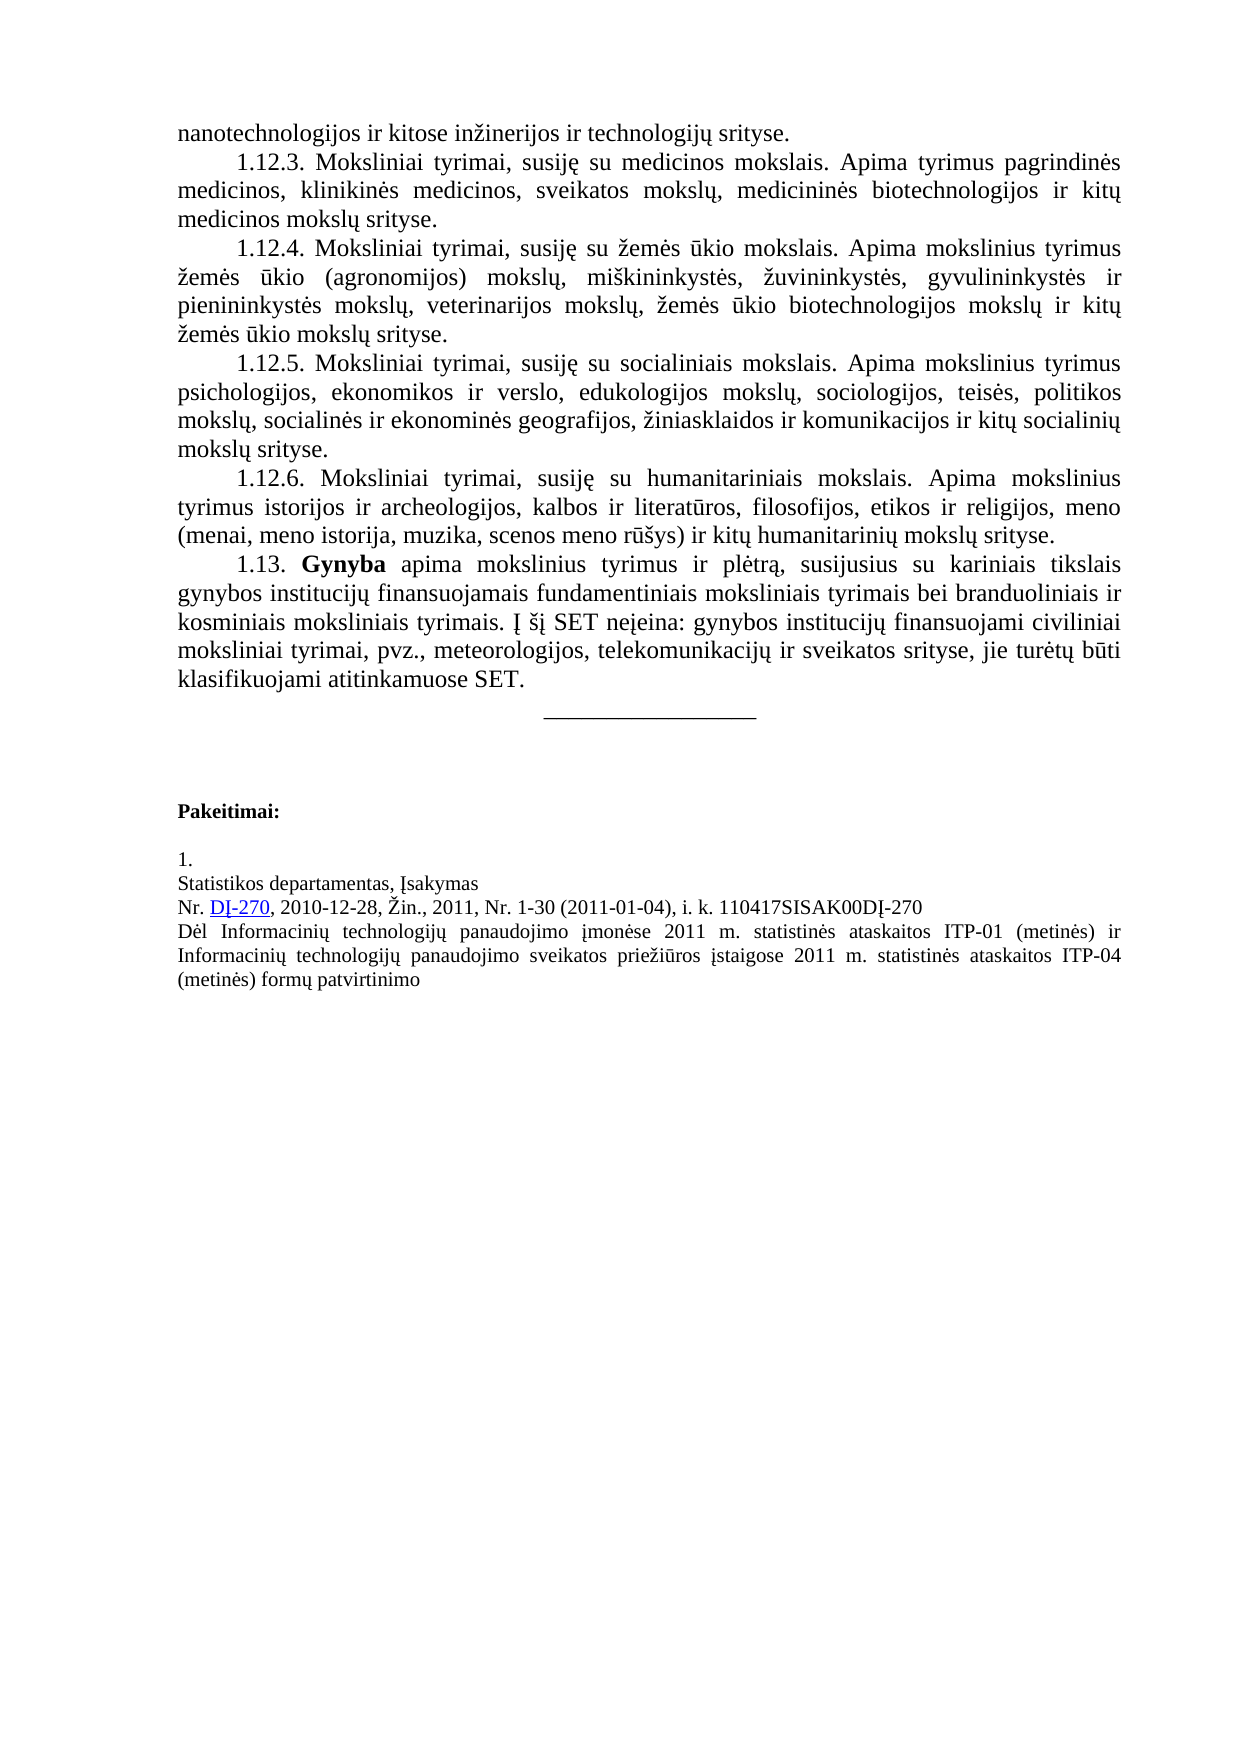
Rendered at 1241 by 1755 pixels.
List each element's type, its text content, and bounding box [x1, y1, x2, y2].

text 1.12.5. Moksliniai tyrimai, susiję su socialiniais mokslais. Apima mokslinius tyrimus psichologijos, ekonomikos ir verslo, edukologijos mokslų, sociologijos, teisės, politikos mokslų, socialinės ir ekonominės geografijos, žiniasklaidos ir komunikacijos ir kitų socialinių mokslų srityse. [177, 348, 1122, 463]
text Dėl Informacinių technologijų panaudojimo įmonėse 2011 m. statistinės ataskaitos ITP-01 (metinės) ir Informacinių technologijų panaudojimo sveikatos priežiūros įstaigose 2011 m. statistinės ataskaitos ITP-04 (metinės) formų patvirtinimo [177, 919, 1122, 991]
text 1.13. Gynyba apima mokslinius tyrimus ir plėtrą, susijusius su kariniais tikslais gynybos institucijų finansuojamais fundamentiniais moksliniais tyrimais bei branduoliniais ir kosminiais moksliniais tyrimais. Į šį SET neįeina: gynybos institucijų finansuojami civiliniai moksliniai tyrimai, pvz., meteorologijos, telekomunikacijų ir sveikatos srityse, jie turėtų būti klasifikuojami atitinkamuose SET. [177, 549, 1122, 693]
text 1. [177, 847, 1122, 871]
text nanotechnologijos ir kitose inžinerijos ir technologijų srityse. [177, 118, 1122, 147]
text 1.12.3. Moksliniai tyrimai, susiję su medicinos mokslais. Apima tyrimus pagrindinės medicinos, klinikinės medicinos, sveikatos mokslų, medicininės biotechnologijos ir kitų medicinos mokslų srityse. [177, 147, 1122, 233]
text Statistikos departamentas, Įsakymas [177, 871, 1122, 895]
text 1.12.4. Moksliniai tyrimai, susiję su žemės ūkio mokslais. Apima mokslinius tyrimus žemės ūkio (agronomijos) mokslų, miškininkystės, žuvininkystės, gyvulininkystės ir pienininkystės mokslų, veterinarijos mokslų, žemės ūkio biotechnologijos mokslų ir kitų žemės ūkio mokslų srityse. [177, 233, 1122, 348]
text Pakeitimai: [177, 799, 1122, 823]
text _________________ [177, 693, 1122, 722]
text Nr. DĮ-270, 2010-12-28, Žin., 2011, Nr. 1-30 (2011-01-04), i. k. 110417SISAK00DĮ-270 [177, 895, 1122, 919]
text 1.12.6. Moksliniai tyrimai, susiję su humanitariniais mokslais. Apima mokslinius tyrimus istorijos ir archeologijos, kalbos ir literatūros, filosofijos, etikos ir religijos, meno (menai, meno istorija, muzika, scenos meno rūšys) ir kitų humanitarinių mokslų srityse. [177, 463, 1122, 549]
